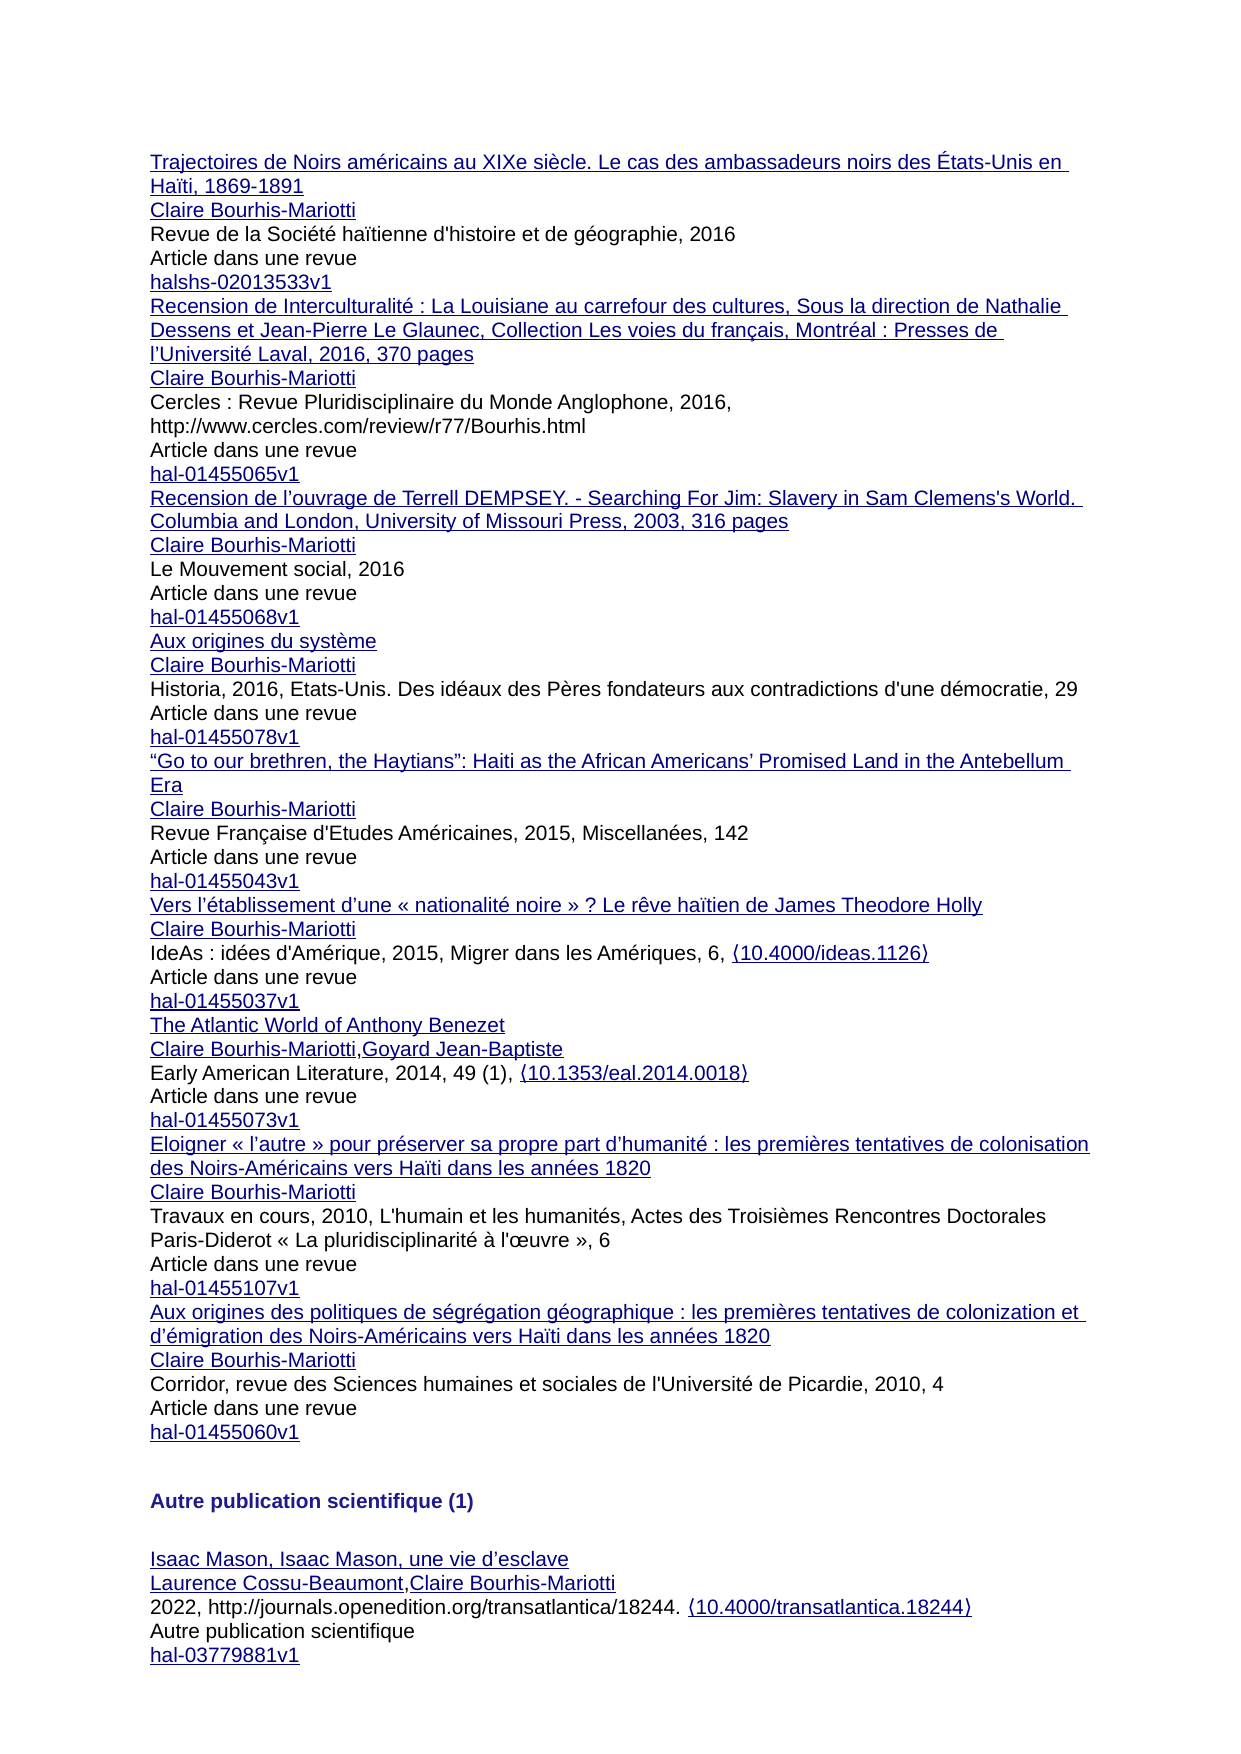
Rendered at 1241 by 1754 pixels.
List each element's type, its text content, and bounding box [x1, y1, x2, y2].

table_cell Recension de l’ouvrage de Terrell DEMPSEY. - Searching For Jim: Slavery in Sam Clemens's World. Columbia and London, University of Missouri Press, 2003, 316 pages Claire Bourhis-Mariotti Le Mouvement social, 2016 Article dans une revue hal-01455068v1 [150, 485, 1090, 629]
table_cell Trajectoires de Noirs américains au XIXe siècle. Le cas des ambassadeurs noirs des États-Unis en Haïti, 1869-1891 Claire Bourhis-Mariotti Revue de la Société haïtienne d'histoire et de géographie, 2016 Article dans une revue halshs-02013533v1 [150, 150, 1090, 294]
table_cell Eloigner « l’autre » pour préserver sa propre part d’humanité : les premières tentatives de colonisation [150, 1132, 1090, 1153]
table_cell Vers l’établissement d’une « nationalité noire » ? Le rêve haïtien de James Theodore Holly Claire Bourhis-Mariotti IdeAs : idées d'Amérique, 2015, Migrer dans les Amériques, 6, ⟨10.4000/ideas.1126⟩ Article dans une revue hal-01455037v1 [150, 893, 1090, 1012]
table_cell “Go to our brethren, the Haytians”: Haiti as the African Americans’ Promised Land in the Antebellum Era Claire Bourhis-Mariotti Revue Française d'Etudes Américaines, 2015, Miscellanées, 142 Article dans une revue hal-01455043v1 [150, 749, 1090, 893]
subtitle Autre publication scientifique (1) [150, 1488, 1090, 1512]
table_cell des Noirs-Américains vers Haïti dans les années 1820 Claire Bourhis-Mariotti Travaux en cours, 2010, L'humain et les humanités, Actes des Troisièmes Rencontres Doctorales Paris-Diderot « La pluridisciplinarité à l'œuvre », 6 Article dans une revue hal-01455107v1 [150, 1154, 1090, 1300]
table_cell The Atlantic World of Anthony Benezet Claire Bourhis-Mariotti,Goyard Jean-Baptiste Early American Literature, 2014, 49 (1), ⟨10.1353/eal.2014.0018⟩ Article dans une revue hal-01455073v1 [150, 1013, 1090, 1132]
table_cell Aux origines des politiques de ségrégation géographique : les premières tentatives de colonization et d’émigration des Noirs-Américains vers Haïti dans les années 1820 Claire Bourhis-Mariotti Corridor, revue des Sciences humaines et sociales de l'Université de Picardie, 2010, 4 Article dans une revue hal-01455060v1 [150, 1300, 1090, 1444]
table_header Isaac Mason, Isaac Mason, une vie d’esclave Laurence Cossu-Beaumont,Claire Bourhis-Mariotti 2022, http://journals.openedition.org/transatlantica/18244. ⟨10.4000/transatlantica.18244⟩ Autre publication scientifique hal-03779881v1 [150, 1547, 1090, 1667]
table_cell Recension de Interculturalité : La Louisiane au carrefour des cultures, Sous la direction de Nathalie Dessens et Jean-Pierre Le Glaunec, Collection Les voies du français, Montréal : Presses de l’Université Laval, 2016, 370 pages Claire Bourhis-Mariotti Cercles : Revue Pluridisciplinaire du Monde Anglophone, 2016, http://www.cercles.com/review/r77/Bourhis.html Article dans une revue hal-01455065v1 [150, 294, 1090, 485]
table_cell Aux origines du système Claire Bourhis-Mariotti Historia, 2016, Etats-Unis. Des idéaux des Pères fondateurs aux contradictions d'une démocratie, 29 Article dans une revue hal-01455078v1 [150, 629, 1090, 749]
